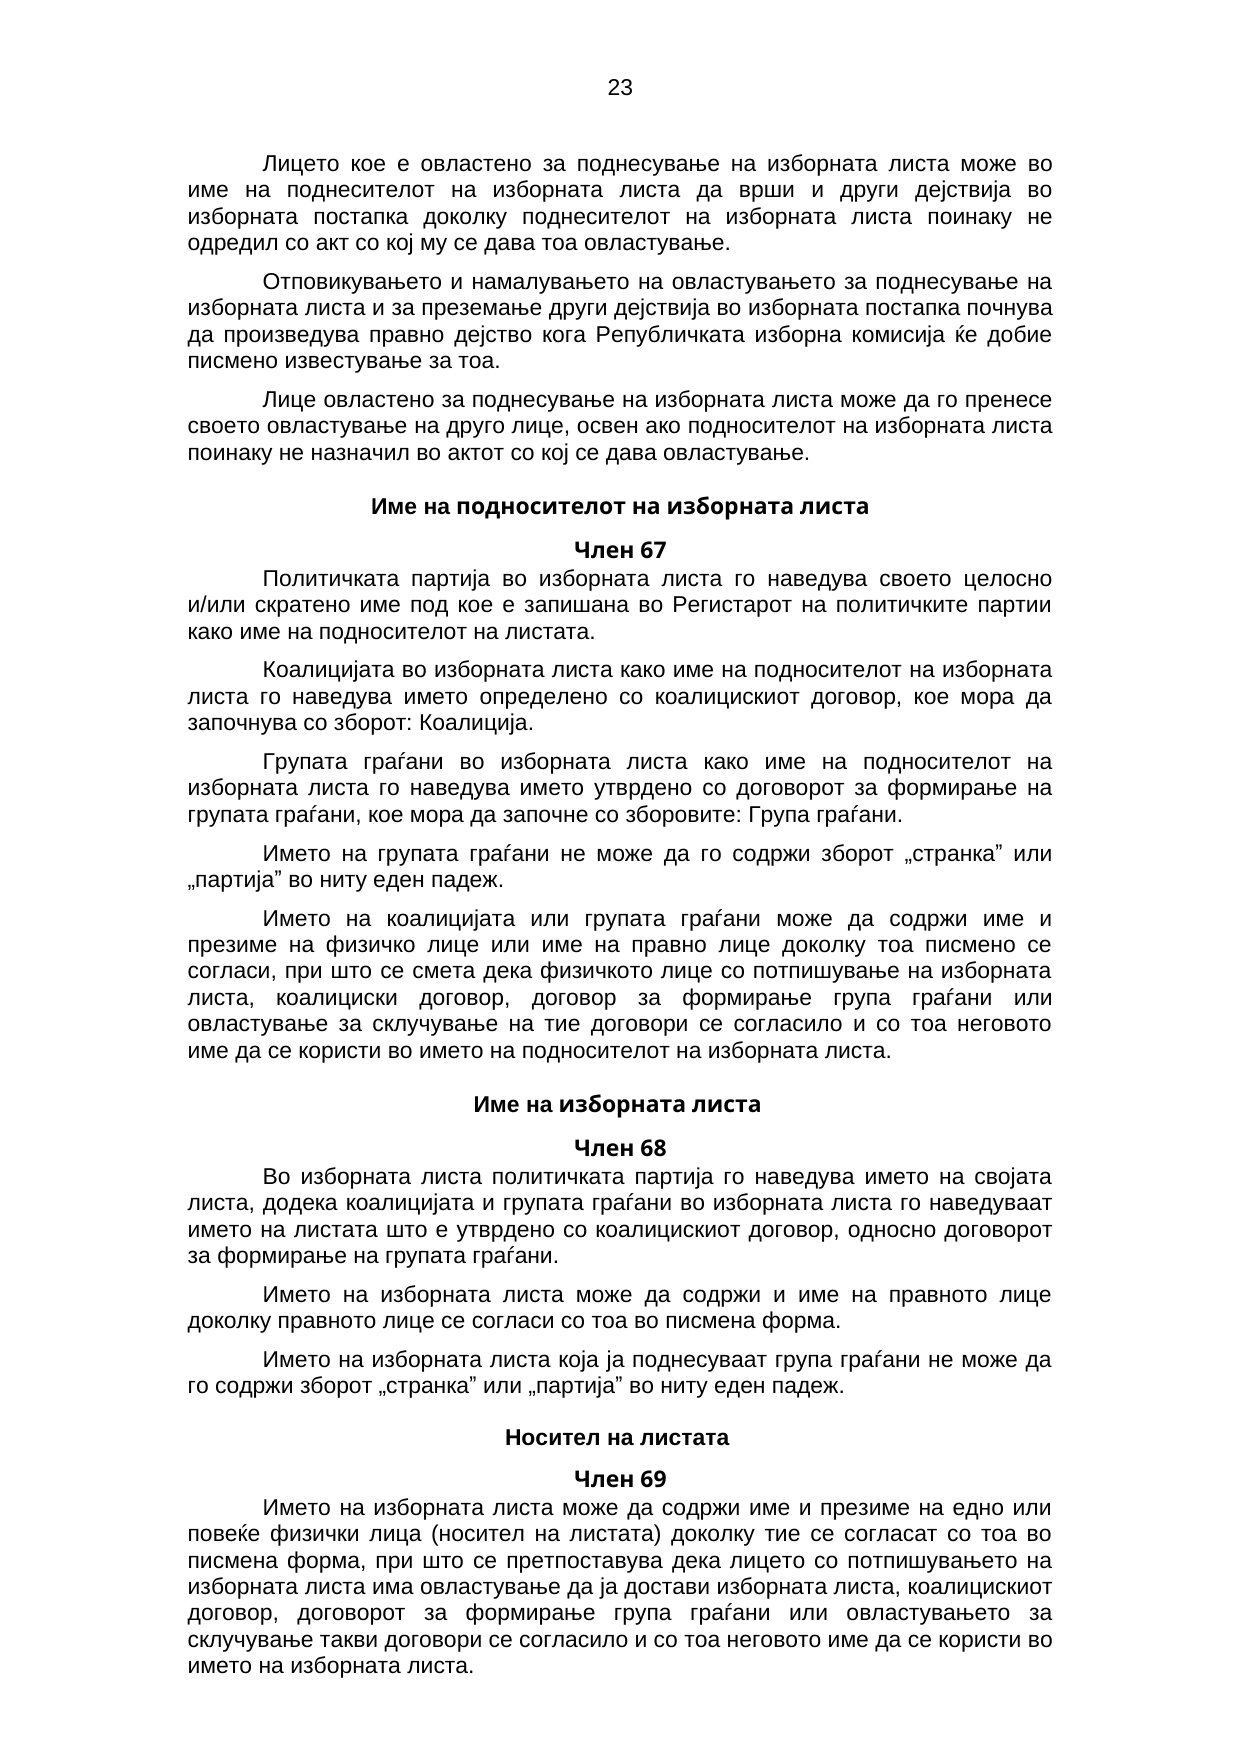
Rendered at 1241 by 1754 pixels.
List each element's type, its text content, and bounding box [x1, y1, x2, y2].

text Името на изборната листа може да содржи име и презиме на едно или повеќе физички лица (носител на листата) доколку тие се согласат со тоа во писмена форма, при што се претпоставува дека лицето со потпишувањето на изборната листа има овластување да ја достави изборната листа, коалицискиот договор, договорот за формирање група граѓани или овластувањето за склучување такви договори се согласило и со тоа неговото име да се користи во името на изборната листа. [187, 1494, 1053, 1678]
text Лице овластено за поднесување на изборната листа може да го пренесе своето овластување на друго лице, освен ако подносителот на изборната листа поинаку не назначил во актот со кој се дава овластување. [187, 386, 1053, 465]
text Име на подносителот на изборната листа [262, 490, 978, 521]
text Политичката партија во изборната листа го наведува своето целосно и/или скратено име под кое е запишана во Регистарот на политичките партии како име на подносителот на листата. [187, 565, 1053, 644]
text Член 67 [262, 534, 978, 565]
text Име на изборната листа [262, 1088, 978, 1119]
text Групата граѓани во изборната листа како име на подносителот на изборната листа го наведува името утврдено со договорот за формирање на групата граѓани, кое мора да започне со зборовите: Група граѓани. [187, 748, 1053, 827]
text Името на изборната листа може да содржи и име на правното лице доколку правното лице се согласи со тоа во писмена форма. [187, 1281, 1053, 1333]
text Отповикувањето и намалувањето на овластувањето за поднесување на изборната листа и за преземање други дејствија во изборната постапка почнува да произведува правно дејство кога Републичката изборна комисија ќе добие писмено известување за тоа. [187, 268, 1053, 373]
text Коалицијата во изборната листа како име на подносителот на изборната листа го наведува името определено со коалицискиот договор, кое мора да започнува со зборот: Коалиција. [187, 656, 1053, 736]
text Во изборната листа политичката партија го наведува името на својата листа, додека коалицијата и групата граѓани во изборната листа го наведуваат името на листата што е утврдено со коалицискиот договор, односно договорот за формирање на групата граѓани. [187, 1163, 1053, 1268]
text Името на коалицијата или групата граѓани може да содржи име и презиме на физичко лице или име на правно лице доколку тоа писмено се согласи, при што се смета дека физичкото лице со потпишување на изборната листа, коалициски договор, договор за формирање група граѓани или овластување за склучување на тие договори се согласило и со тоа неговото име да се користи во името на подносителот на изборната листа. [187, 905, 1053, 1063]
text Името на изборната листа која ја поднесуваат група граѓани не може да го содржи зборот „странкаˮ или „партијаˮ во ниту еден падеж. [187, 1346, 1053, 1399]
text Член 69 [262, 1463, 978, 1494]
text Името на групата граѓани не може да го содржи зборот „странкаˮ или „партијаˮ во ниту еден падеж. [187, 839, 1053, 892]
text Лицето кое е овластено за поднесување на изборната листа може во име на поднесителот на изборната листа да врши и други дејствија во изборната постапка доколку поднесителот на изборната листа поинаку не одредил со акт со кој му се дава тоа овластување. [187, 150, 1053, 255]
text Член 68 [262, 1132, 978, 1163]
text Носител на листата [262, 1424, 978, 1450]
